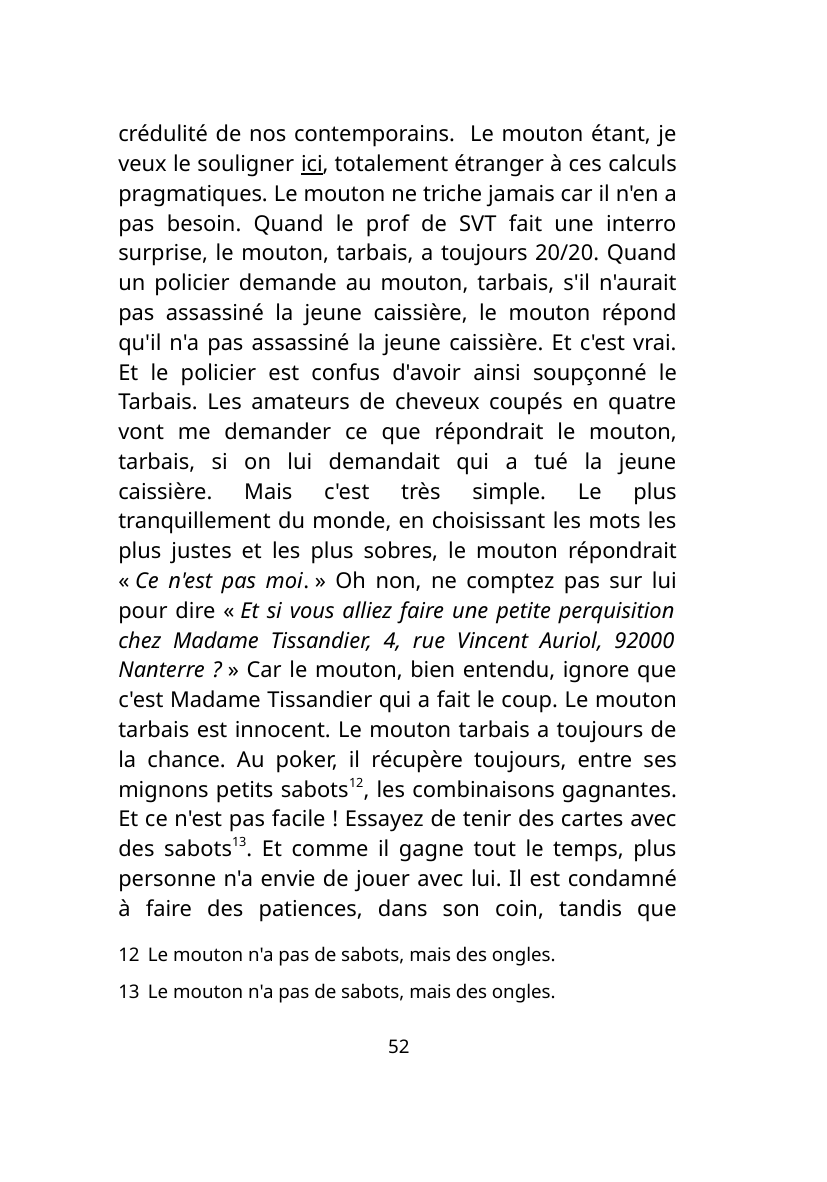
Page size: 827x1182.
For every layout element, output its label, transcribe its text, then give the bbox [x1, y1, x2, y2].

text crédulité de nos contemporains. Le mouton étant, je veux le souligner ici, totalement étranger à ces calculs pragmatiques. Le mouton ne triche jamais car il n'en a pas besoin. Quand le prof de SVT fait une interro surprise, le mouton, tarbais, a toujours 20/20. Quand un policier demande au mouton, tarbais, s'il n'aurait pas assassiné la jeune caissière, le mouton répond qu'il n'a pas assassiné la jeune caissière. Et c'est vrai. Et le policier est confus d'avoir ainsi soupçonné le Tarbais. Les amateurs de cheveux coupés en quatre vont me demander ce que répondrait le mouton, tarbais, si on lui demandait qui a tué la jeune caissière. Mais c'est très simple. Le plus tranquillement du monde, en choisissant les mots les plus justes et les plus sobres, le mouton répondrait « Ce n'est pas moi. » Oh non, ne comptez pas sur lui pour dire « Et si vous alliez faire une petite perquisition chez Madame Tissandier, 4, rue Vincent Auriol, 92000 Nanterre ? » Car le mouton, bien entendu, ignore que c'est Madame Tissandier qui a fait le coup. Le mouton tarbais est innocent. Le mouton tarbais a toujours de la chance. Au poker, il récupère toujours, entre ses mignons petits sabots, les combinaisons gagnantes. Et ce n'est pas facile ! Essayez de tenir des cartes avec des sabots. Et comme il gagne tout le temps, plus personne n'a envie de jouer avec lui. Il est condamné à faire des patiences, dans son coin, tandis que [118, 118, 677, 922]
text Le mouton n'a pas de sabots, mais des ongles. [118, 978, 679, 1004]
text Le mouton n'a pas de sabots, mais des ongles. [118, 941, 679, 967]
